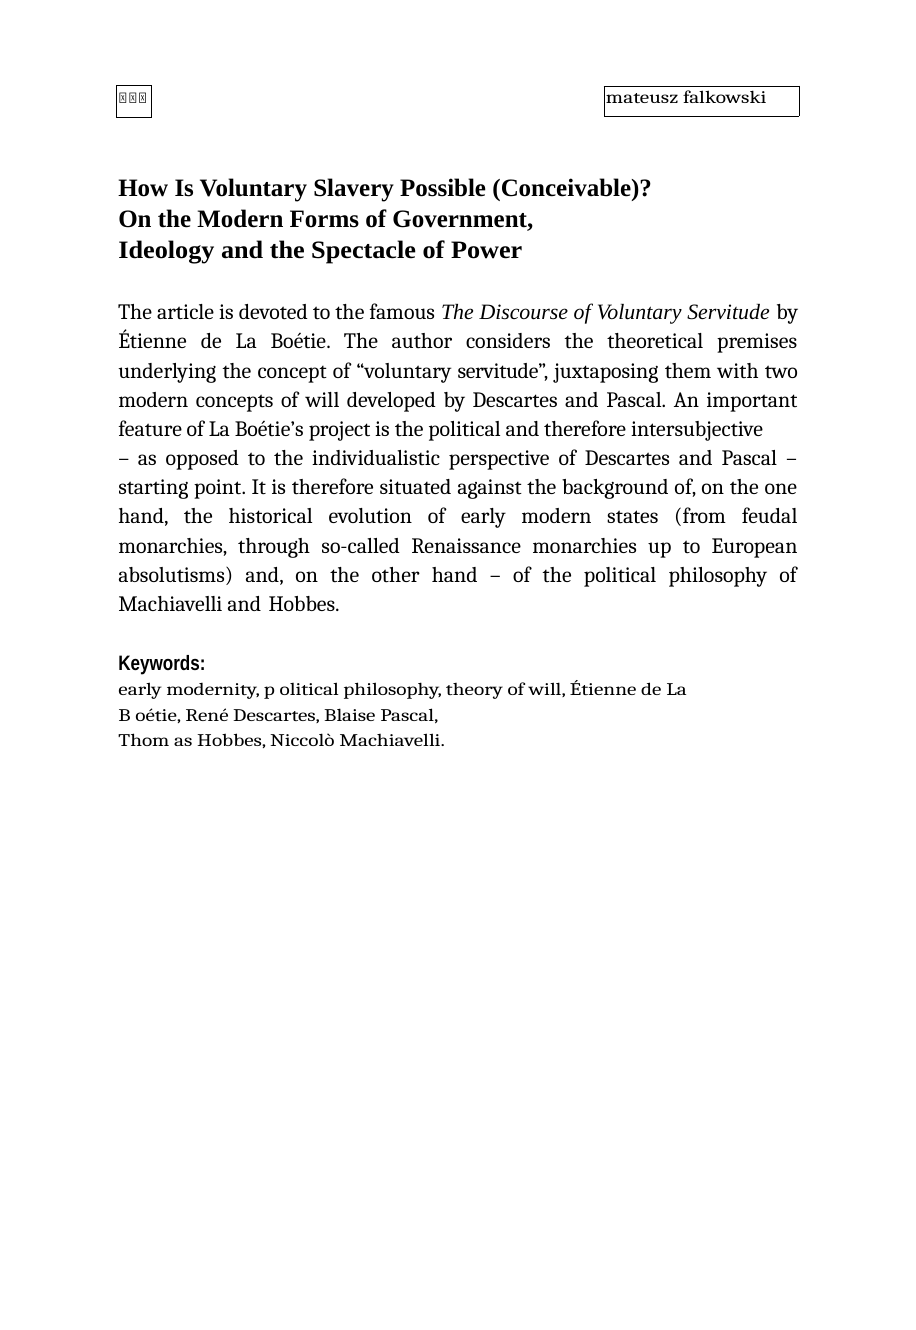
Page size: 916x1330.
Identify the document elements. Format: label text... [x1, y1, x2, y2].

list as opposed to the individualistic perspective of Descartes and Pascal – starting point. It is therefore situated against the background of, on the one hand, the historical evolution of early modern states (from feudal monarchies, through so-called Renaissance monarchies up to European absolutisms) and, on the other hand – of the political philosophy of Machiavelli and Hobbes. [118, 446, 798, 617]
text Thom as Hobbes, Niccolò Machiavelli. [118, 731, 809, 751]
text early modernity, p olitical philosophy, theory of will, Étienne de La B oétie, René Descartes, Blaise Pascal, [118, 679, 695, 726]
text The article is devoted to the famous The Discourse of Voluntary Servitude by Étienne de La Boétie. The author considers the theoretical premises underlying the concept of “voluntary servitude”, juxtaposing them with two modern concepts of will developed by Descartes and Pascal. An important feature of La Boétie’s project is the political and therefore intersubjective [118, 299, 798, 442]
text Keywords: [118, 651, 809, 675]
text Ideology and the Spectacle of Power [118, 236, 809, 264]
subtitle How Is Voluntary Slavery Possible (Conceivable)? On the Modern Forms of Government, [118, 173, 657, 233]
